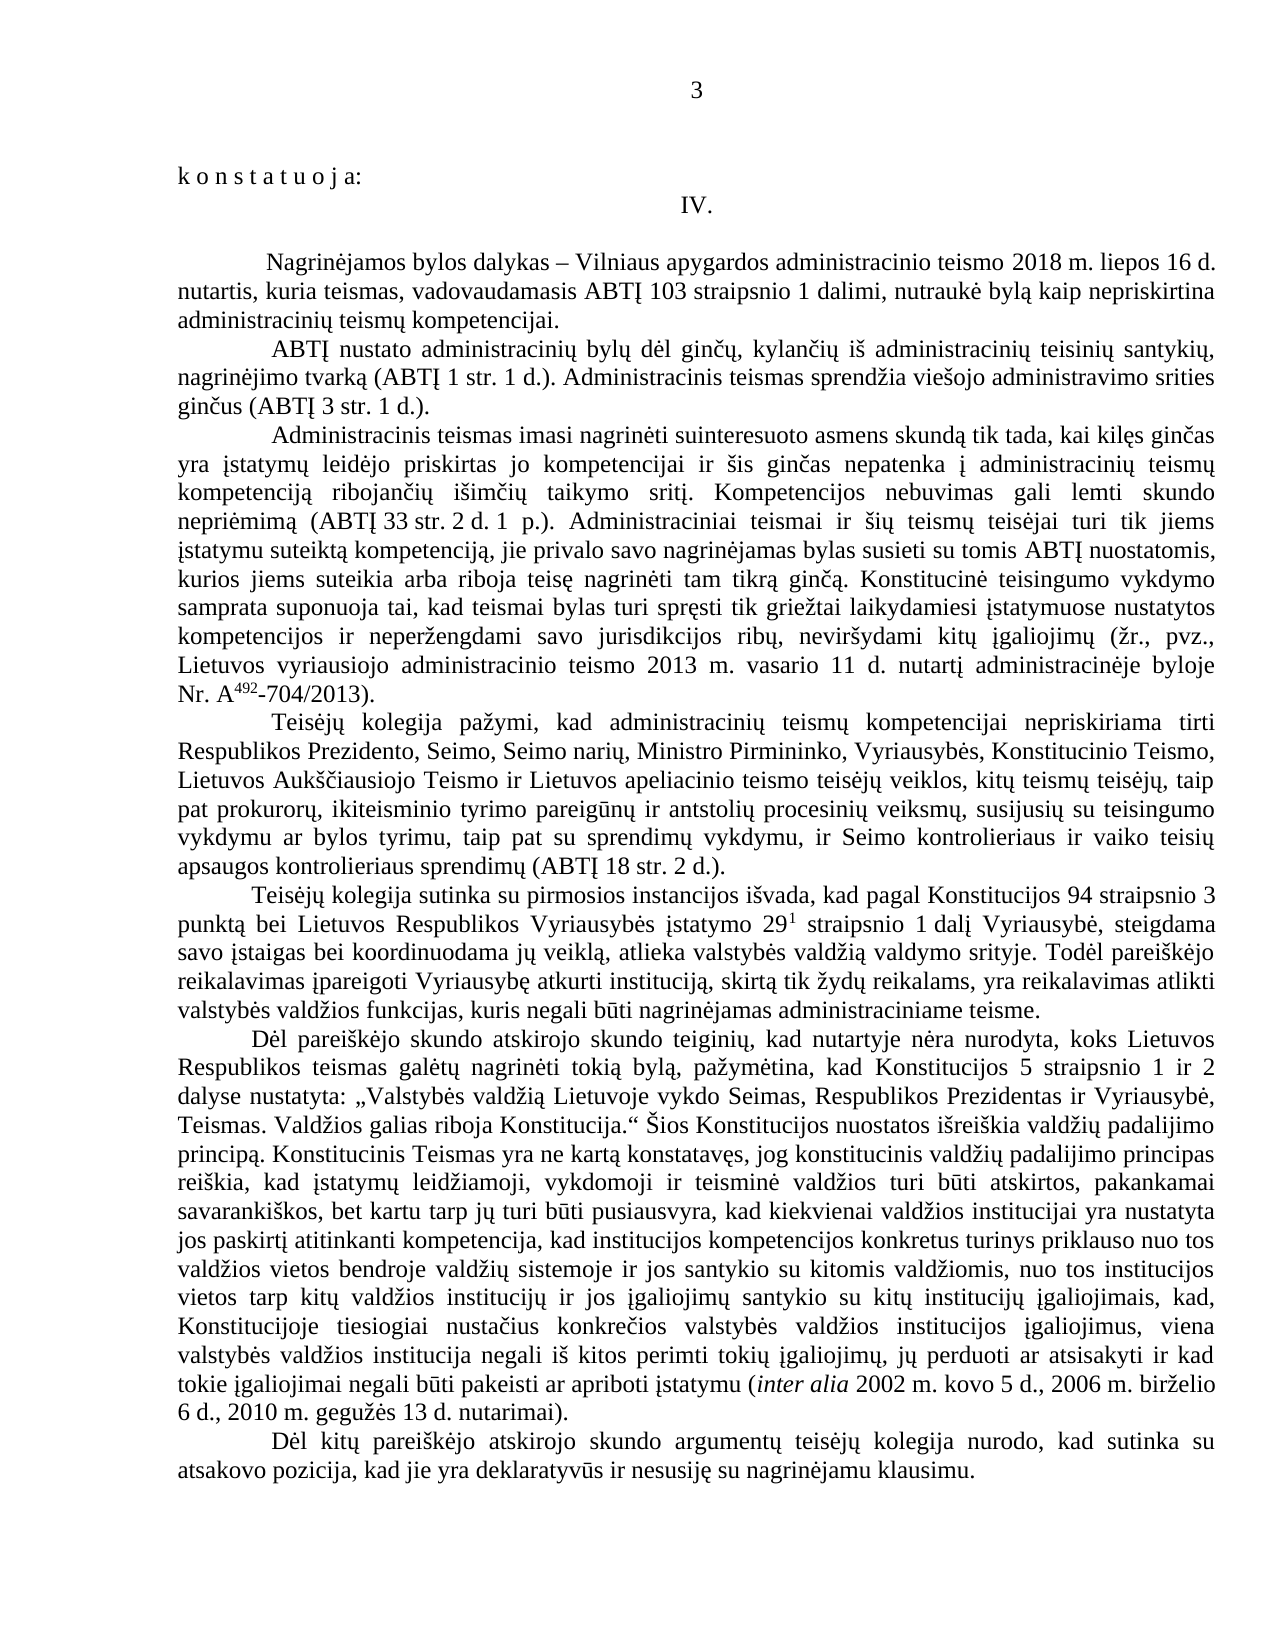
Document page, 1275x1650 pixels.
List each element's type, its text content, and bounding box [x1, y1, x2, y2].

text IV. [177, 190, 1216, 219]
text Administracinis teismas imasi nagrinėti suinteresuoto asmens skundą tik tada, kai kilęs ginčas yra įstatymų leidėjo priskirtas jo kompetencijai ir šis ginčas nepatenka į administracinių teismų kompetenciją ribojančių išimčių taikymo sritį. Kompetencijos nebuvimas gali lemti skundo nepriėmimą (ABTĮ 33 str. 2 d. 1 p.). Administraciniai teismai ir šių teismų teisėjai turi tik jiems įstatymu suteiktą kompetenciją, jie privalo savo nagrinėjamas bylas susieti su tomis ABTĮ nuostatomis, kurios jiems suteikia arba riboja teisę nagrinėti tam tikrą ginčą. Konstitucinė teisingumo vykdymo samprata suponuoja tai, kad teismai bylas turi spręsti tik griežtai laikydamiesi įstatymuose nustatytos kompetencijos ir neperžengdami savo jurisdikcijos ribų, neviršydami kitų įgaliojimų (žr., pvz., Lietuvos vyriausiojo administracinio teismo 2013 m. vasario 11 d. nutartį administracinėje byloje Nr. A492-704/2013). [177, 420, 1216, 707]
text ABTĮ nustato administracinių bylų dėl ginčų, kylančių iš administracinių teisinių santykių, nagrinėjimo tvarką (ABTĮ 1 str. 1 d.). Administracinis teismas sprendžia viešojo administravimo srities ginčus (ABTĮ 3 str. 1 d.). [177, 334, 1216, 420]
text Dėl pareiškėjo skundo atskirojo skundo teiginių, kad nutartyje nėra nurodyta, koks Lietuvos Respublikos teismas galėtų nagrinėti tokią bylą, pažymėtina, kad Konstitucijos 5 straipsnio 1 ir 2 dalyse nustatyta: „Valstybės valdžią Lietuvoje vykdo Seimas, Respublikos Prezidentas ir Vyriausybė, Teismas. Valdžios galias riboja Konstitucija.“ Šios Konstitucijos nuostatos išreiškia valdžių padalijimo principą. Konstitucinis Teismas yra ne kartą konstatavęs, jog konstitucinis valdžių padalijimo principas reiškia, kad įstatymų leidžiamoji, vykdomoji ir teisminė valdžios turi būti atskirtos, pakankamai savarankiškos, bet kartu tarp jų turi būti pusiausvyra, kad kiekvienai valdžios institucijai yra nustatyta jos paskirtį atitinkanti kompetencija, kad institucijos kompetencijos konkretus turinys priklauso nuo tos valdžios vietos bendroje valdžių sistemoje ir jos santykio su kitomis valdžiomis, nuo tos institucijos vietos tarp kitų valdžios institucijų ir jos įgaliojimų santykio su kitų institucijų įgaliojimais, kad, Konstitucijoje tiesiogiai nustačius konkrečios valstybės valdžios institucijos įgaliojimus, viena valstybės valdžios institucija negali iš kitos perimti tokių įgaliojimų, jų perduoti ar atsisakyti ir kad tokie įgaliojimai negali būti pakeisti ar apriboti įstatymu (inter alia 2002 m. kovo 5 d., 2006 m. birželio 6 d., 2010 m. gegužės 13 d. nutarimai). [177, 1024, 1216, 1426]
text Teisėjų kolegija pažymi, kad administracinių teismų kompetencijai nepriskiriama tirti Respublikos Prezidento, Seimo, Seimo narių, Ministro Pirmininko, Vyriausybės, Konstitucinio Teismo, Lietuvos Aukščiausiojo Teismo ir Lietuvos apeliacinio teismo teisėjų veiklos, kitų teismų teisėjų, taip pat prokurorų, ikiteisminio tyrimo pareigūnų ir antstolių procesinių veiksmų, susijusių su teisingumo vykdymu ar bylos tyrimu, taip pat su sprendimų vykdymu, ir Seimo kontrolieriaus ir vaiko teisių apsaugos kontrolieriaus sprendimų (ABTĮ 18 str. 2 d.). [177, 707, 1216, 880]
text Dėl kitų pareiškėjo atskirojo skundo argumentų teisėjų kolegija nurodo, kad sutinka su atsakovo pozicija, kad jie yra deklaratyvūs ir nesusiję su nagrinėjamu klausimu. [177, 1426, 1216, 1484]
text k o n s t a t u o j a: [177, 161, 1216, 190]
text Teisėjų kolegija sutinka su pirmosios instancijos išvada, kad pagal Konstitucijos 94 straipsnio 3 punktą bei Lietuvos Respublikos Vyriausybės įstatymo 291 straipsnio 1 dalį Vyriausybė, steigdama savo įstaigas bei koordinuodama jų veiklą, atlieka valstybės valdžią valdymo srityje. Todėl pareiškėjo reikalavimas įpareigoti Vyriausybę atkurti instituciją, skirtą tik žydų reikalams, yra reikalavimas atlikti valstybės valdžios funkcijas, kuris negali būti nagrinėjamas administraciniame teisme. [177, 880, 1216, 1024]
text Nagrinėjamos bylos dalykas – Vilniaus apygardos administracinio teismo 2018 m. liepos 16 d. nutartis, kuria teismas, vadovaudamasis ABTĮ 103 straipsnio 1 dalimi, nutraukė bylą kaip nepriskirtina administracinių teismų kompetencijai. [177, 247, 1216, 334]
